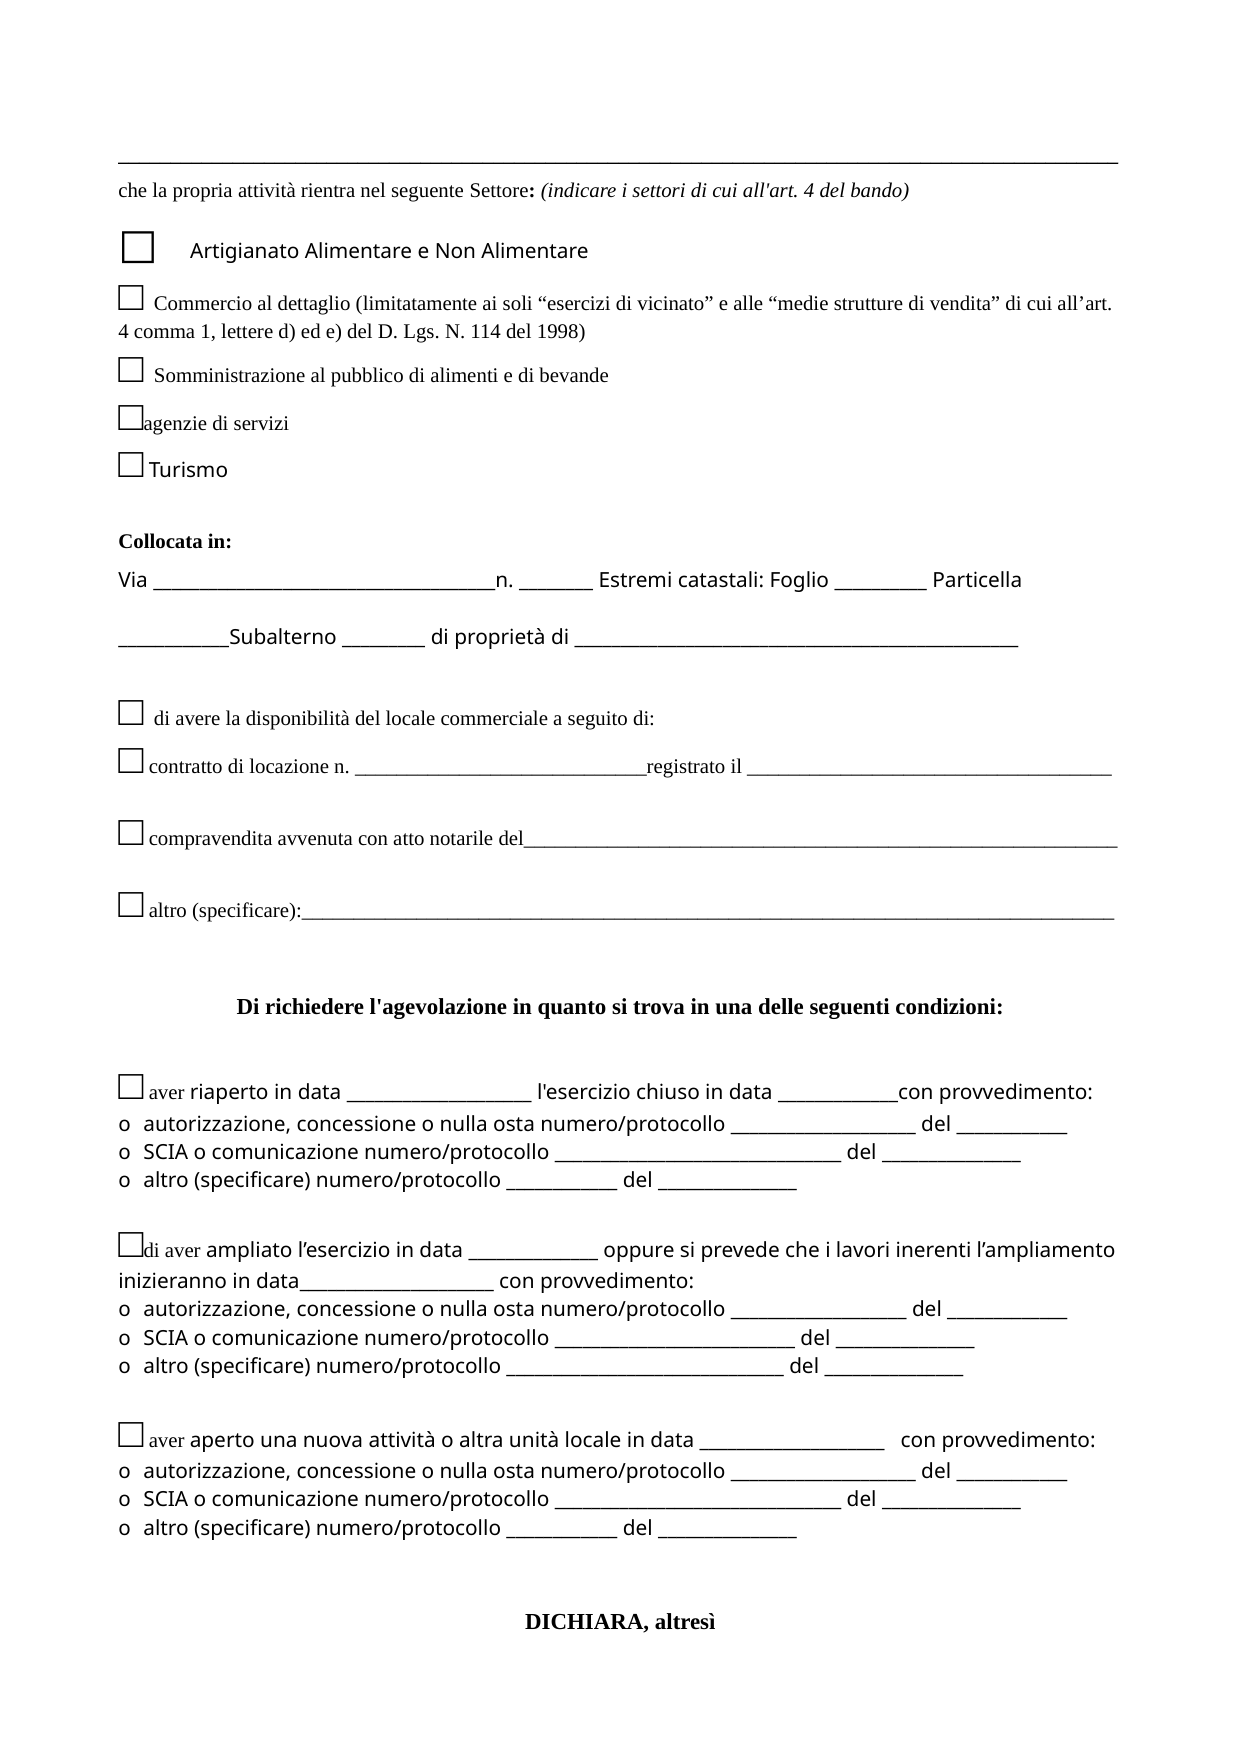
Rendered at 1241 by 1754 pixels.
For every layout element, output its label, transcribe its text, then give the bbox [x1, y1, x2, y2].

text o SCIA o comunicazione numero/protocollo __________________________ del _______________ [118, 1323, 1122, 1351]
text □ Turismo [118, 439, 1122, 487]
text □ aver aperto una nuova attività o altra unità locale in data ____________________ con provvedimento: [118, 1408, 1122, 1456]
text o altro (specificare) numero/protocollo ____________ del _______________ [118, 1166, 1122, 1194]
text o altro (specificare) numero/protocollo ______________________________ del _______________ [118, 1351, 1122, 1380]
text Collocata in: [118, 529, 1122, 553]
text o altro (specificare) numero/protocollo ____________ del _______________ [118, 1513, 1122, 1541]
text □ contratto di locazione n. ____________________________registrato il ___________________________________ [118, 735, 1122, 783]
text o SCIA o comunicazione numero/protocollo _______________________________ del _______________ [118, 1484, 1122, 1513]
text o autorizzazione, concessione o nulla osta numero/protocollo ____________________ del ____________ [118, 1456, 1122, 1484]
text □ Commercio al dettaglio (limitatamente ai soli “esercizi di vicinato” e alle “medie strutture di vendita” di cui all’art. 4 comma 1, lettere d) ed e) del D. Lgs. N. 114 del 1998) [118, 271, 1122, 343]
text o autorizzazione, concessione o nulla osta numero/protocollo ____________________ del ____________ [118, 1109, 1122, 1137]
text o autorizzazione, concessione o nulla osta numero/protocollo ___________________ del _____________ [118, 1294, 1122, 1323]
text □ di avere la disponibilità del locale commerciale a seguito di: [118, 687, 1122, 735]
text che la propria attività rientra nel seguente Settore: (indicare i settori di cui all'art. 4 del bando) [118, 178, 1122, 202]
text □ Artigianato Alimentare e Non Alimentare [118, 214, 1122, 271]
text □ compravendita avvenuta con atto notarile del_________________________________________________________ [118, 807, 1122, 854]
text □di aver ampliato l’esercizio in data ______________ oppure si prevede che i lavori inerenti l’ampliamento inizieranno in data_____________________ con provvedimento: [118, 1218, 1122, 1294]
text DICHIARA, altresì [118, 1608, 1122, 1634]
text ________________________________________________________________________________________________ [118, 142, 1122, 166]
text Via _____________________________________n. ________ Estremi catastali: Foglio __________ Particella [118, 565, 1122, 594]
text o SCIA o comunicazione numero/protocollo _______________________________ del _______________ [118, 1137, 1122, 1166]
text Di richiedere l'agevolazione in quanto si trova in una delle seguenti condizioni: [118, 993, 1122, 1019]
text □ altro (specificare):______________________________________________________________________________ [118, 878, 1122, 926]
text □agenzie di servizi [118, 391, 1122, 439]
text ____________Subalterno _________ di proprietà di ________________________________________________ [118, 622, 1122, 651]
text □ aver riaperto in data ____________________ l'esercizio chiuso in data _____________con provvedimento: [118, 1061, 1122, 1109]
text □ Somministrazione al pubblico di alimenti e di bevande [118, 343, 1122, 391]
